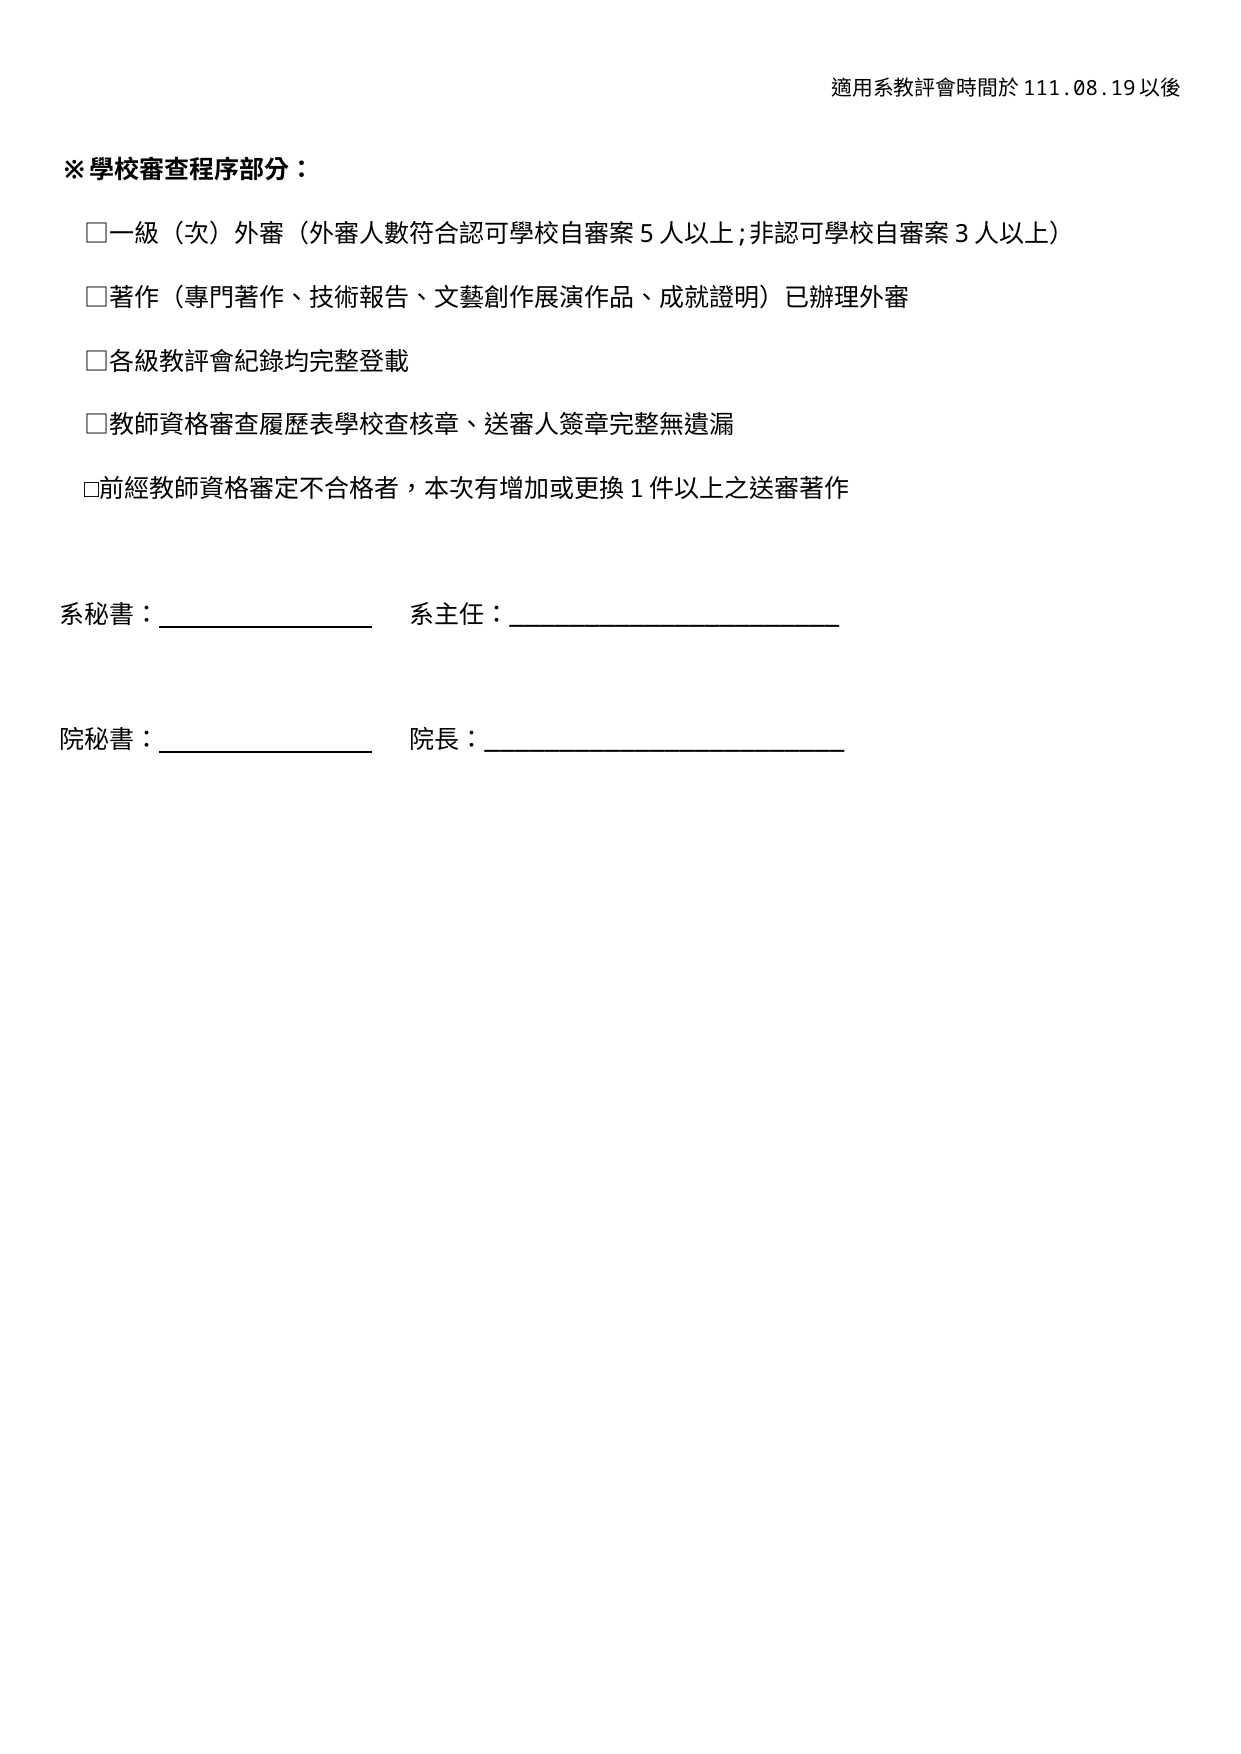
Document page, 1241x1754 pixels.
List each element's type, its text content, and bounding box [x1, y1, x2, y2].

text □各級教評會紀錄均完整登載 [59, 317, 1181, 380]
text 系秘書： 系主任：______________________ [59, 571, 1181, 634]
text □教師資格審查履歷表學校查核章、送審人簽章完整無遺漏 [59, 381, 1181, 444]
text ※學校審查程序部分： [59, 126, 1181, 188]
text □前經教師資格審定不合格者，本次有增加或更換1件以上之送審著作 [59, 445, 1181, 508]
text 院秘書： 院長：________________________ [59, 696, 1181, 759]
text □著作（專門著作、技術報告、文藝創作展演作品、成就證明）已辦理外審 [59, 253, 1181, 316]
text □一級（次）外審（外審人數符合認可學校自審案5人以上;非認可學校自審案3人以上） [59, 190, 1181, 252]
